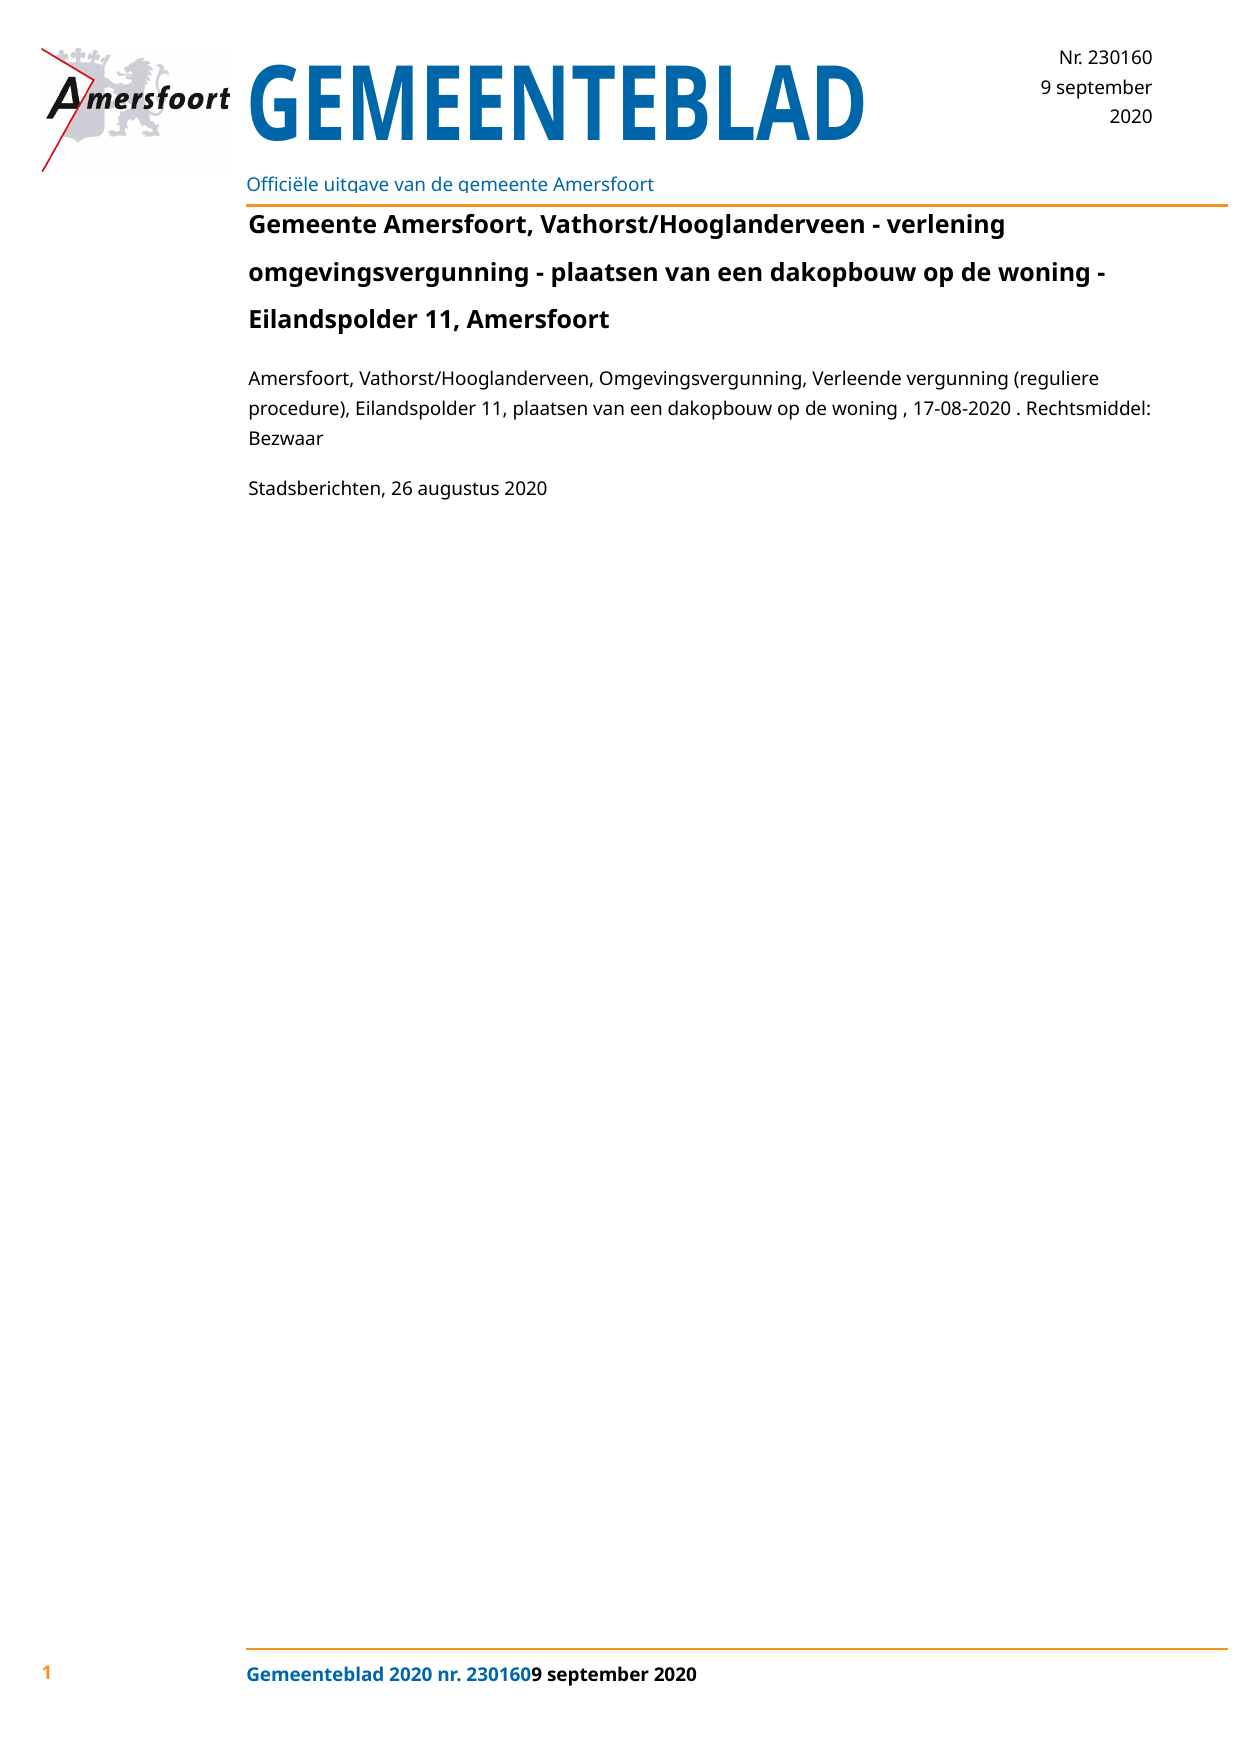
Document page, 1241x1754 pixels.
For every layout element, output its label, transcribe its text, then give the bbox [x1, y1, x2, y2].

picture [41, 47, 231, 172]
text Amersfoort, Vathorst/Hooglanderveen, Omgevingsvergunning, Verleende vergunning (reguliere procedure), Eilandspolder 11, plaatsen van een dakopbouw op de woning , 17-08-2020 . Rechtsmiddel: Bezwaar [248, 366, 1152, 450]
text Stadsberichten, 26 augustus 2020 [248, 475, 1152, 501]
text Gemeente Amersfoort, Vathorst/Hooglanderveen - verlening omgevingsvergunning - plaatsen van een dakopbouw op de woning - Eilandspolder 11, Amersfoort [248, 207, 1152, 336]
